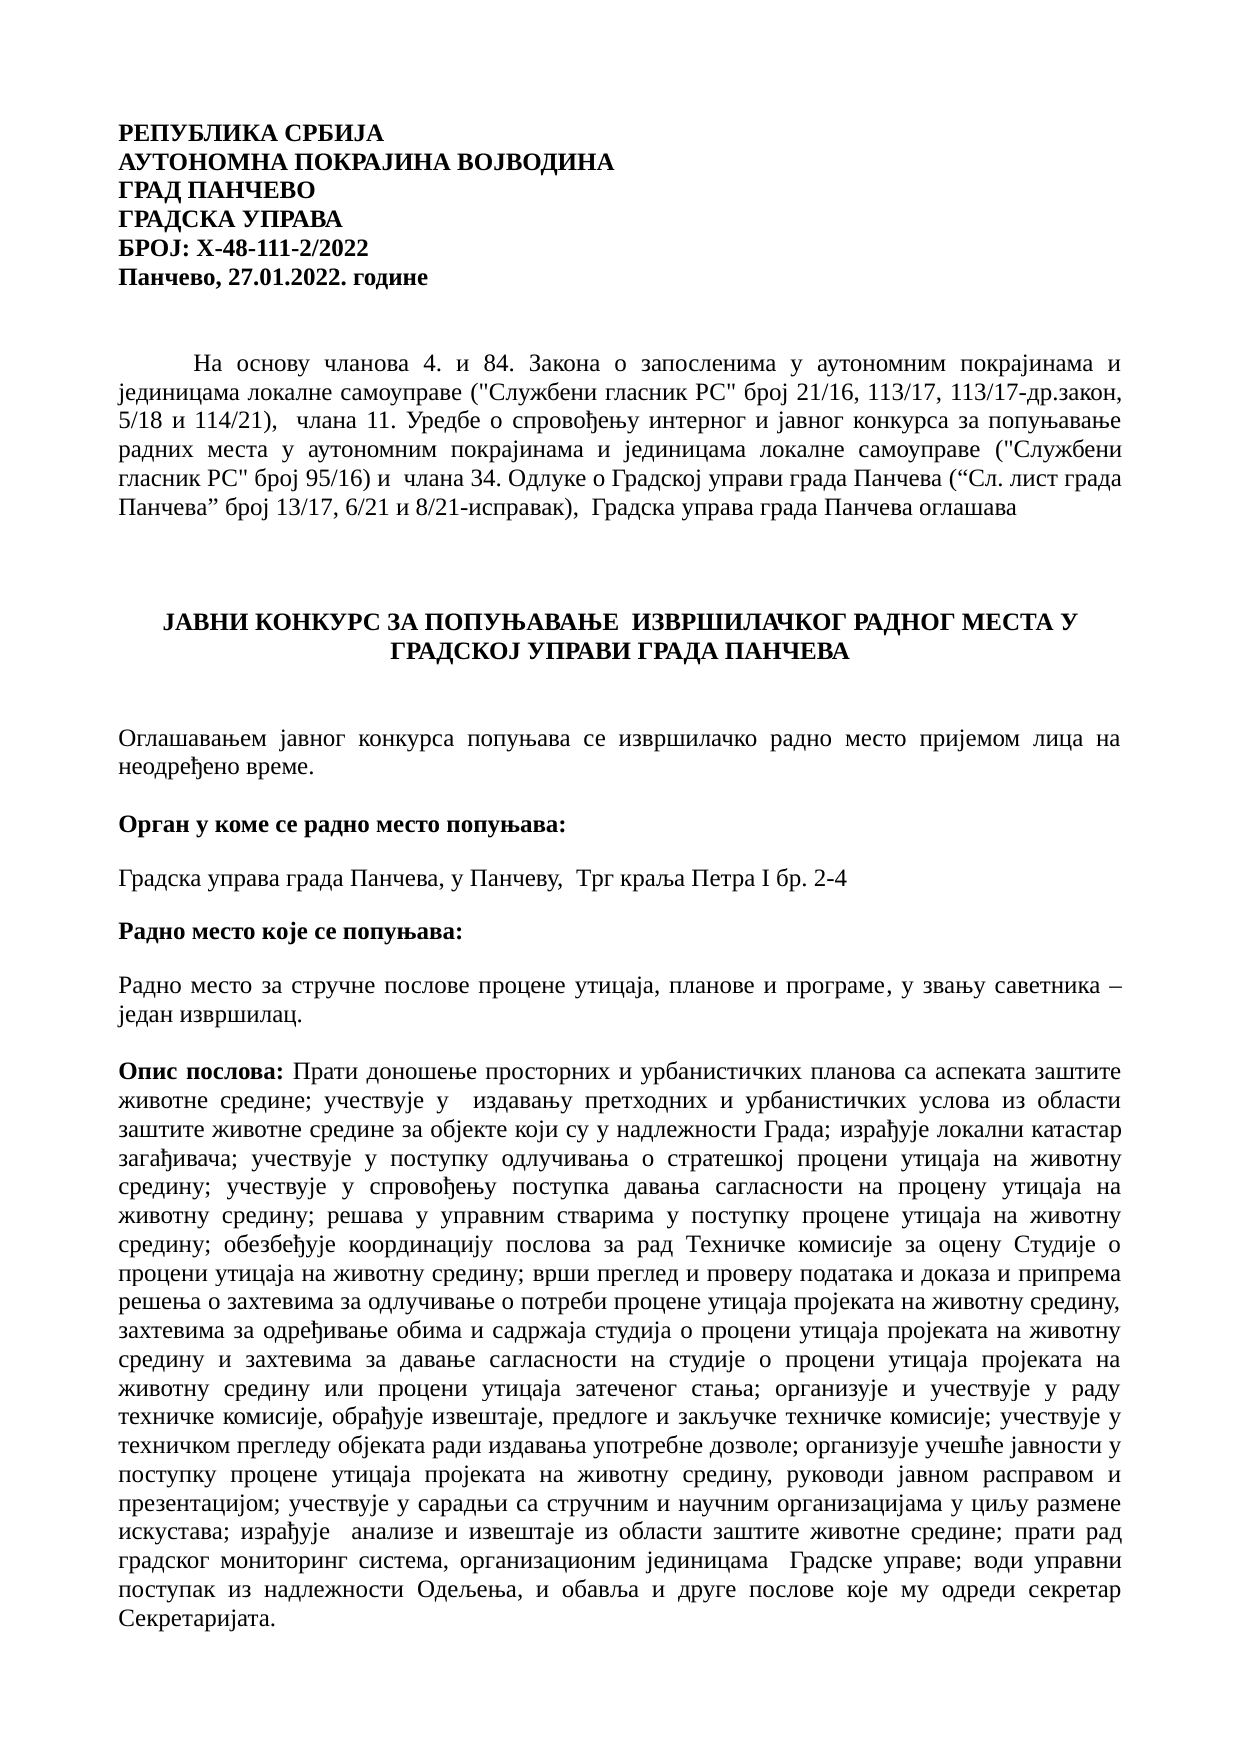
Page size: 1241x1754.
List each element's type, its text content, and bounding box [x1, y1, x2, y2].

text Оглашавањем јавног конкурса попуњава се извршилачко радно место пријемом лица на неодређено време. [118, 723, 1122, 780]
text РЕПУБЛИКА СРБИЈА [118, 118, 1122, 147]
text Радно место које се попуњава: [118, 916, 1122, 945]
text БРОЈ: X-48-111-2/2022 [118, 233, 1122, 262]
text Радно место за стручне послове процене утицаја, планове и програме, у звању саветника – један извршилац. [118, 970, 1122, 1028]
subtitle ГРАД ПАНЧЕВО [118, 176, 1122, 204]
subtitle ГРАДСКА УПРАВА [118, 204, 1122, 233]
text На основу чланова 4. и 84. Закона о запосленима у аутономним покрајинама и јединицама локалне самоуправе ("Службени гласник РС" број 21/16, 113/17, 113/17-др.закон, 5/18 и 114/21), члана 11. Уредбе о спровођењу интерног и јавног конкурса за попуњавање радних места у аутономним покрајинама и јединицама локалне самоуправе ("Службени гласник РС" број 95/16) и члана 34. Одлуке о Градској управи града Панчева (“Сл. лист града Панчева” број 13/17, 6/21 и 8/21-исправак), Градска управа града Панчева оглашава [118, 348, 1122, 521]
text АУТОНОМНА ПОКРАЈИНА ВОЈВОДИНА [118, 147, 1122, 176]
text Орган у коме се радно место попуњава: [118, 809, 1122, 838]
text Опис послова: Прати доношење просторних и урбанистичких планова са аспеката заштите животне средине; учествује у издавању претходних и урбанистичких услова из области заштите животне средине за објекте који су у надлежности Града; израђује локални катастар загађивача; учествује у поступку одлучивања о стратешкој процени утицаја на животну средину; учествује у спровођењу поступка давања сагласности на процену утицаја на животну средину; решава у управним стварима у поступку процене утицаја на животну средину; обезбеђује координацију послова за рад Техничке комисије за оцену Студије о процени утицаја на животну средину; врши преглед и проверу података и доказа и припрема решења о захтевима за одлучивање о потреби процене утицаја пројеката на животну средину, захтевима за одређивање обима и садржаја студија о процени утицаја пројеката на животну средину и захтевима за давање сагласности на студије о процени утицаја пројеката на животну средину или процени утицаја затеченог стања; организује и учествује у раду техничке комисије, обрађује извештаје, предлоге и закључке техничке комисије; учествује у техничком прегледу објеката ради издавања употребне дозволе; организује учешће јавности у поступку процене утицаја пројеката на животну средину, руководи јавном расправом и презентацијом; учествује у сарадњи са стручним и научним организацијама у циљу размене искустава; израђује анализе и извештаје из области заштите животне средине; прати рад градског мониторинг система, организационим јединицама Градске управе; води управни поступак из надлежности Одељења, и обавља и друге послове које му одреди секретар Секретаријата. [118, 1056, 1122, 1631]
text Панчево, 27.01.2022. године [118, 262, 1122, 291]
text Градска управа града Панчева, у Панчеву, Трг краља Петра I бр. 2-4 [118, 863, 1122, 891]
text ЈАВНИ КОНКУРС ЗА ПОПУЊАВАЊЕ ИЗВРШИЛАЧКОГ РАДНОГ МЕСТА У ГРАДСКОЈ УПРАВИ ГРАДА ПАНЧЕВА [118, 607, 1122, 665]
